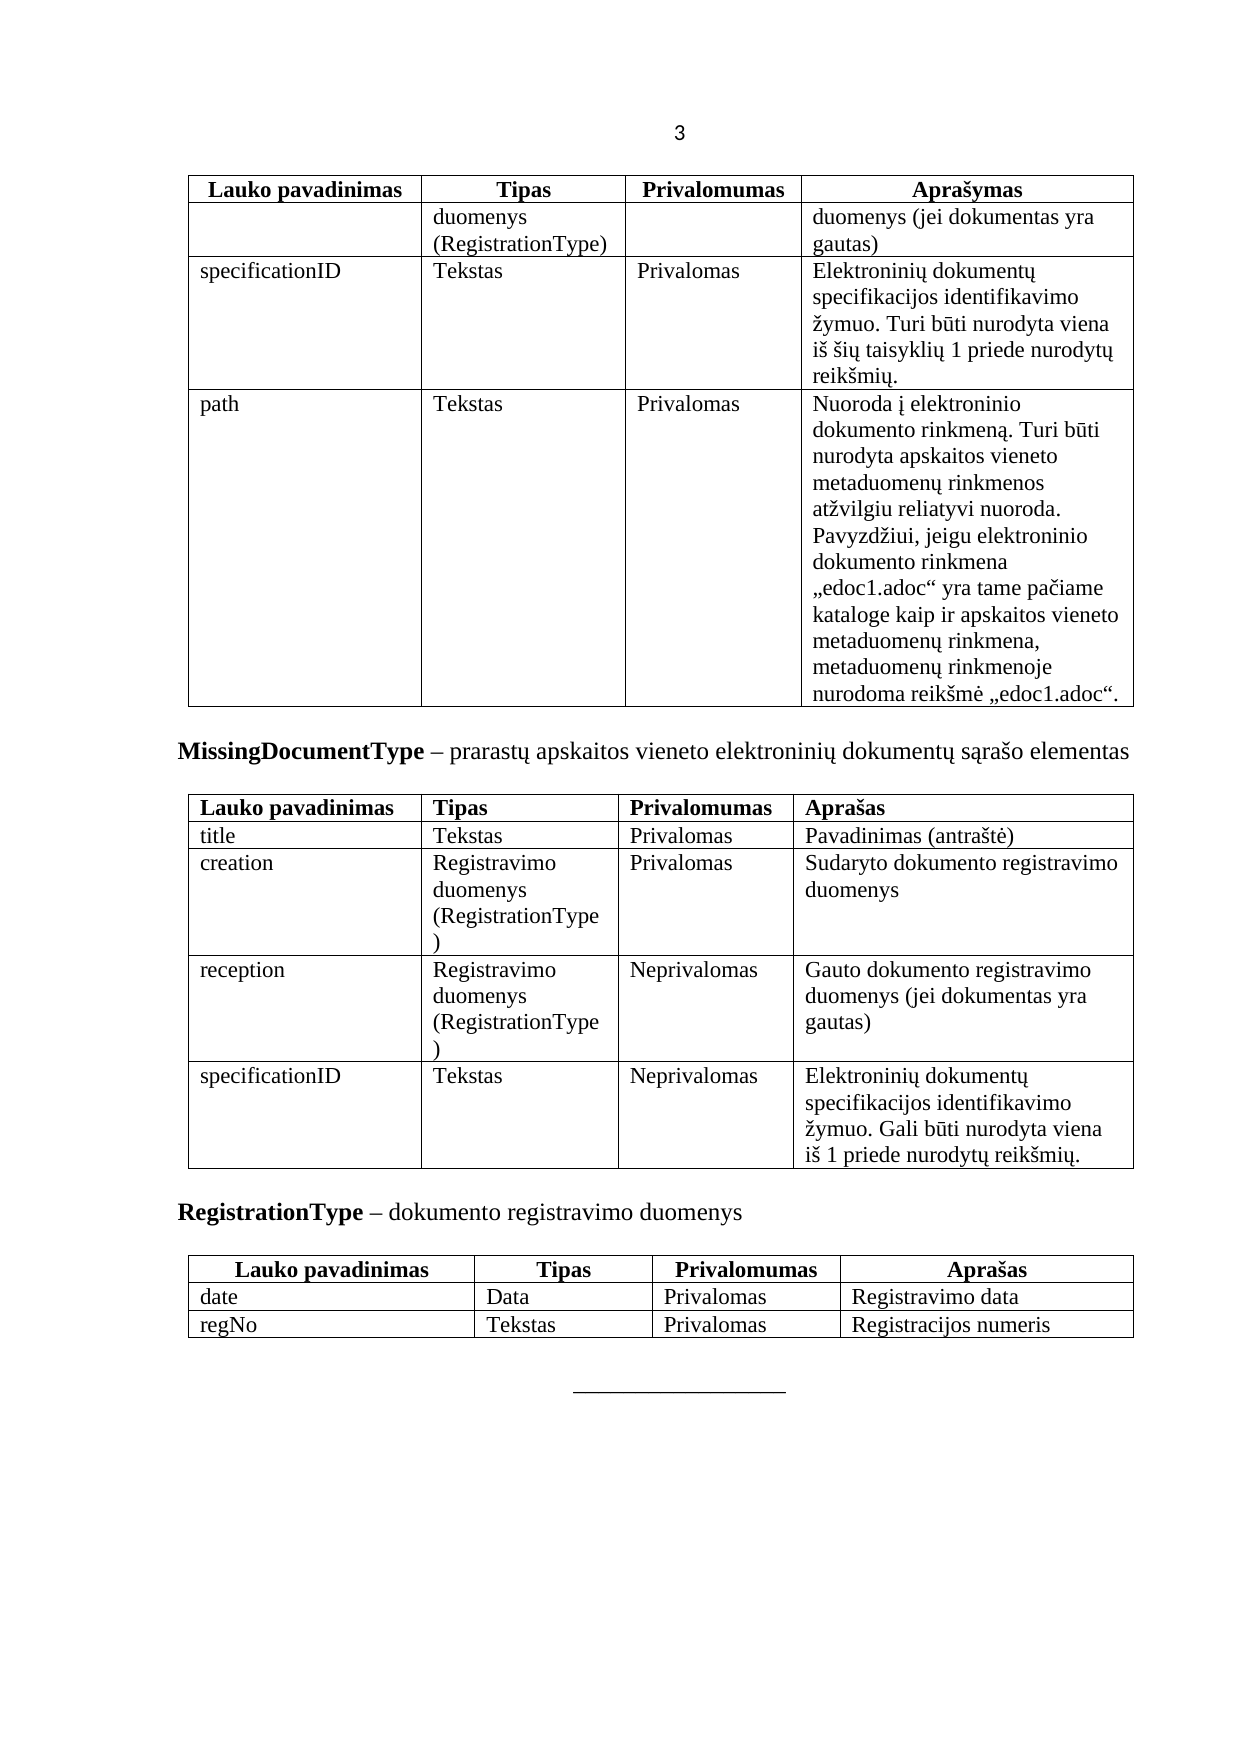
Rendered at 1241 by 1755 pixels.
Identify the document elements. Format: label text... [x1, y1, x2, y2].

table_cell Registracijos numeris [841, 1311, 1133, 1337]
table_cell Pavadinimas (antraštė) [794, 822, 1133, 848]
table_header Aprašas [841, 1256, 1133, 1282]
table_header Aprašas [794, 795, 1133, 821]
table_cell Tekstas [422, 1062, 618, 1168]
table_cell date [189, 1283, 474, 1310]
table_cell specificationID [189, 1062, 421, 1168]
table_cell Tekstas [422, 257, 625, 389]
table_cell Sudaryto dokumento registravimo duomenys [794, 849, 1133, 955]
table_cell Data [475, 1283, 652, 1310]
table_cell duomenys (RegistrationType) [422, 203, 625, 256]
table_header Privalomumas [653, 1256, 840, 1282]
table_cell Tekstas [422, 822, 618, 848]
text MissingDocumentType – prarastų apskaitos vieneto elektroninių dokumentų sąrašo elementas [177, 736, 1181, 765]
table_cell regNo [189, 1311, 474, 1337]
table_header Lauko pavadinimas [189, 176, 421, 202]
table_cell Tekstas [475, 1311, 652, 1337]
table_cell [626, 203, 801, 256]
table_cell Registravimo duomenys (RegistrationType) [422, 849, 618, 955]
table_header Lauko pavadinimas [189, 1256, 474, 1282]
table_cell creation [189, 849, 421, 955]
table_header Privalomumas [626, 176, 801, 202]
table_cell Privalomas [653, 1311, 840, 1337]
table_cell Privalomas [626, 390, 801, 706]
table_header Lauko pavadinimas [189, 795, 421, 821]
table_cell Tekstas [422, 390, 625, 706]
table_cell duomenys (jei dokumentas yra gautas) [802, 203, 1133, 256]
text _________________ [177, 1367, 1181, 1396]
table_cell Nuoroda į elektroninio dokumento rinkmeną. Turi būti nurodyta apskaitos vieneto metaduomenų rinkmenos atžvilgiu reliatyvi nuoroda. Pavyzdžiui, jeigu elektroninio dokumento rinkmena „edoc1.adoc“ yra tame pačiame kataloge kaip ir apskaitos vieneto metaduomenų rinkmena, metaduomenų rinkmenoje nurodoma reikšmė „edoc1.adoc“. [802, 390, 1133, 706]
table_cell Registravimo data [841, 1283, 1133, 1310]
table_header Tipas [475, 1256, 652, 1282]
table_cell Registravimo duomenys (RegistrationType) [422, 956, 618, 1061]
table_cell Elektroninių dokumentų specifikacijos identifikavimo žymuo. Gali būti nurodyta viena iš 1 priede nurodytų reikšmių. [794, 1062, 1133, 1168]
table_cell path [189, 390, 421, 706]
table_header Privalomumas [619, 795, 793, 821]
table_cell Privalomas [653, 1283, 840, 1310]
table_header Aprašymas [802, 176, 1133, 202]
table_cell specificationID [189, 257, 421, 389]
table_cell [189, 203, 421, 256]
table_header Tipas [422, 795, 618, 821]
table_cell Privalomas [626, 257, 801, 389]
table_cell reception [189, 956, 421, 1061]
table_header Tipas [422, 176, 625, 202]
table_cell Neprivalomas [619, 956, 793, 1061]
table_cell Privalomas [619, 822, 793, 848]
table_cell Gauto dokumento registravimo duomenys (jei dokumentas yra gautas) [794, 956, 1133, 1061]
table_cell title [189, 822, 421, 848]
table_cell Neprivalomas [619, 1062, 793, 1168]
table_cell Privalomas [619, 849, 793, 955]
table_cell Elektroninių dokumentų specifikacijos identifikavimo žymuo. Turi būti nurodyta viena iš šių taisyklių 1 priede nurodytų reikšmių. [802, 257, 1133, 389]
text RegistrationType – dokumento registravimo duomenys [177, 1197, 1181, 1226]
